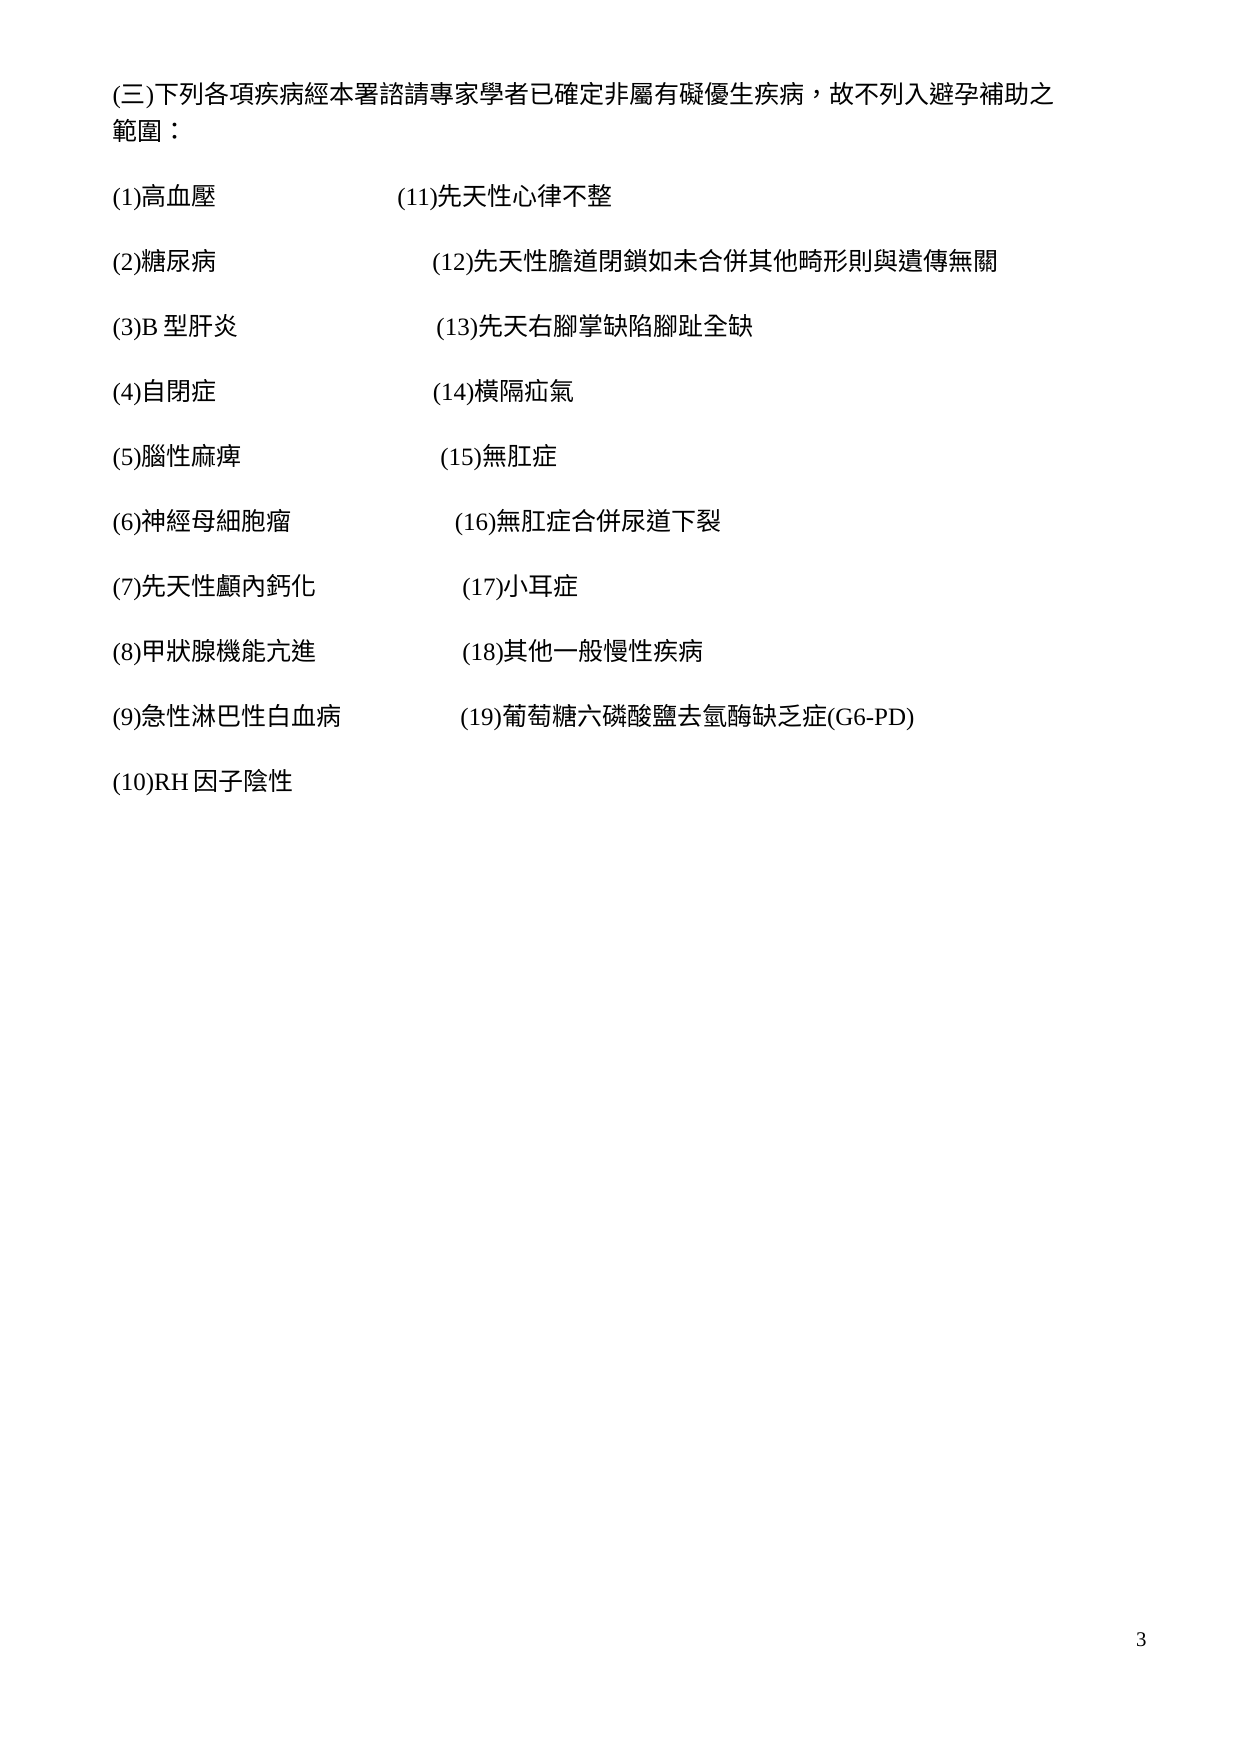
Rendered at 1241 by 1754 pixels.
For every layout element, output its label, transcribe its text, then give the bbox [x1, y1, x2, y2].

text (三)下列各項疾病經本署諮請專家學者已確定非屬有礙優生疾病，故不列入避孕補助之 範圍： (1)高血壓 (11)先天性心律不整 (2)糖尿病 (12)先天性膽道閉鎖如未合併其他畸形則與遺傳無關 (3)B型肝炎 (13)先天右腳掌缺陷腳趾全缺 (4)自閉症 (14)橫隔疝氣 (5)腦性麻痺 (15)無肛症 (6)神經母細胞瘤 (16)無肛症合併尿道下裂 (7)先天性顱內鈣化 (17)小耳症 (8)甲狀腺機能亢進 (18)其他一般慢性疾病 (9)急性淋巴性白血病 (19)葡萄糖六磷酸鹽去氫酶缺乏症(G6-PD) (10)RH因子陰性 [112, 75, 1146, 797]
